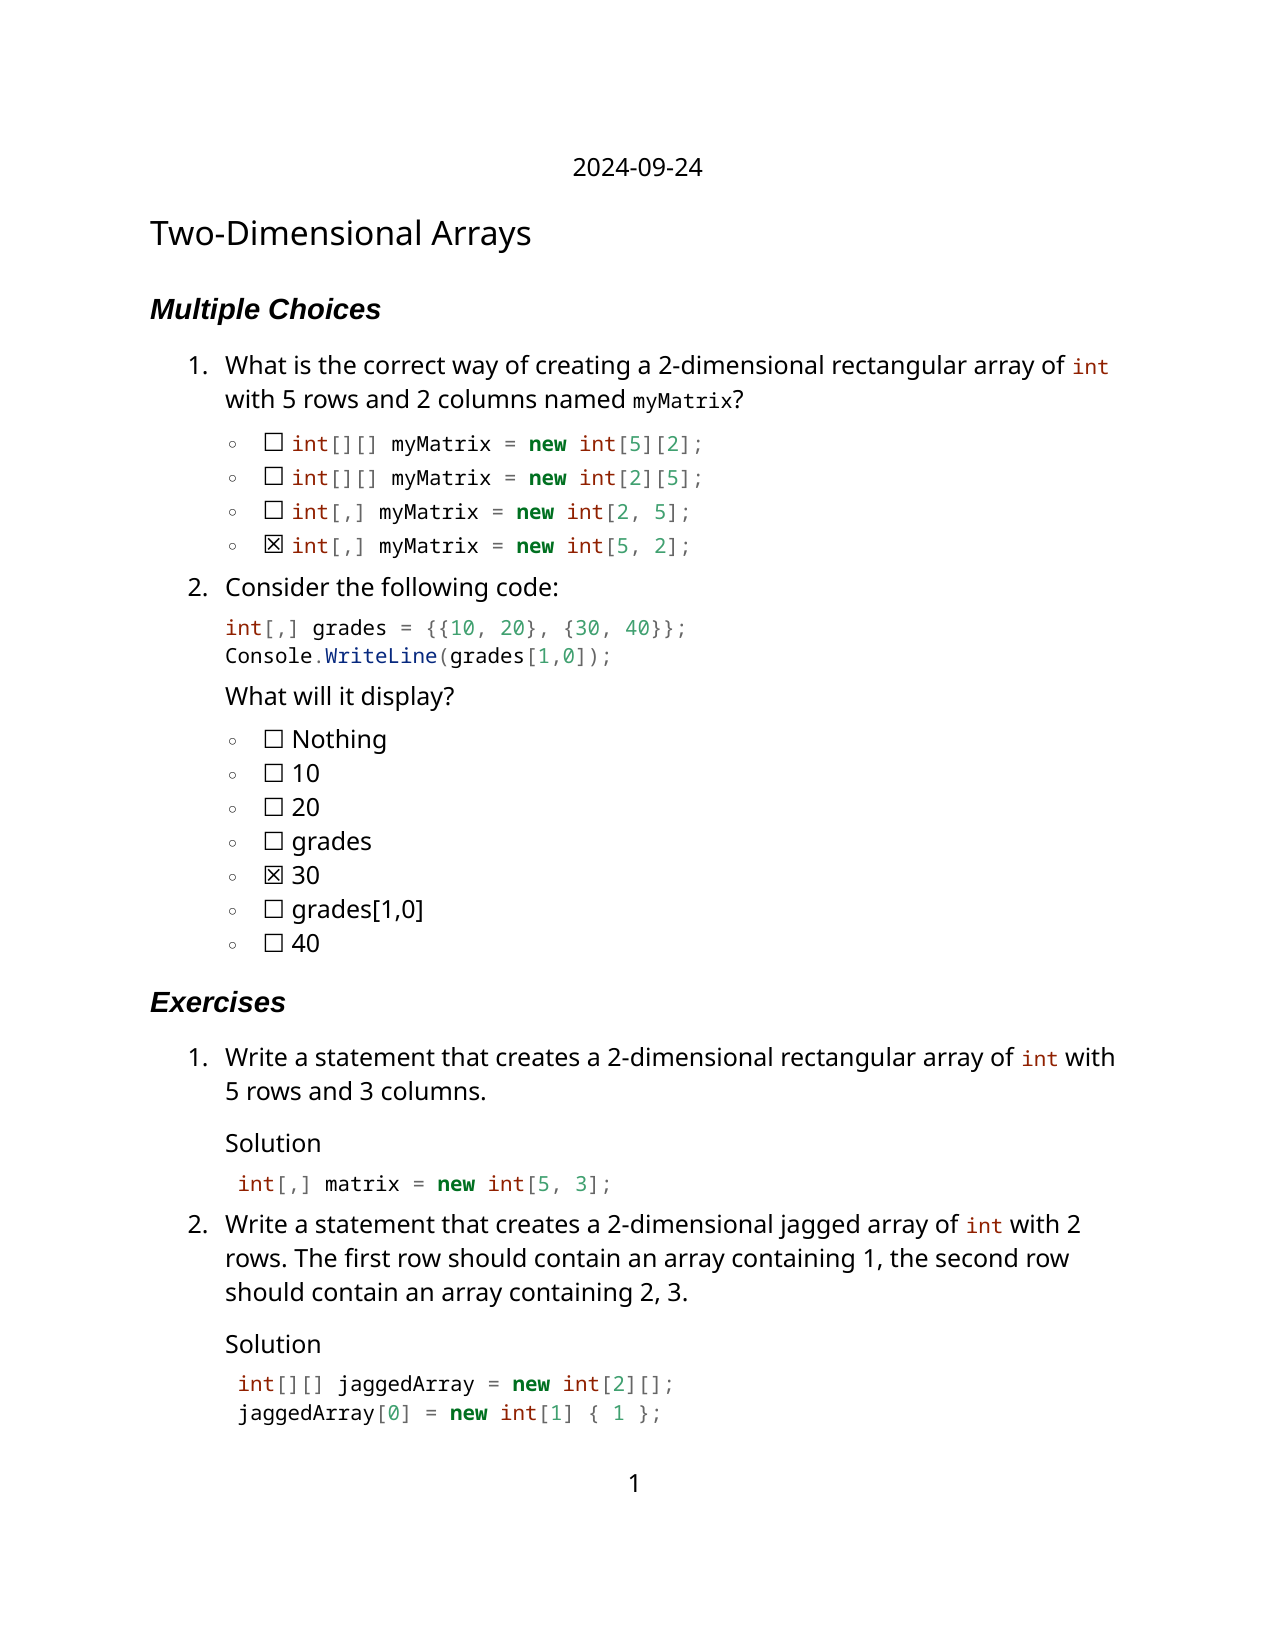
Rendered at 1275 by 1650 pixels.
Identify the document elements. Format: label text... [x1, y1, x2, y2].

list ☐ 20 [225, 789, 1125, 824]
list Write a statement that creates a 2-dimensional jagged array of int with 2 rows. The first row should contain an array containing 1, the second row should contain an array containing 2, 3. [187, 1206, 1125, 1308]
list ☐ grades[1,0] [225, 892, 1125, 926]
subtitle Multiple Choices [150, 292, 1125, 326]
list ☐ 40 [225, 926, 1125, 960]
list int[][] jaggedArray = new int[2][]; [187, 1369, 1125, 1398]
list ☒ int[,] myMatrix = new int[5, 2]; [225, 527, 1125, 561]
list ☒ 30 [225, 858, 1125, 892]
list Consider the following code: [187, 569, 1125, 604]
list ☐ int[][] myMatrix = new int[2][5]; [225, 458, 1125, 492]
subtitle Exercises [150, 985, 1125, 1018]
list ☐ int[,] myMatrix = new int[2, 5]; [225, 492, 1125, 527]
list What is the correct way of creating a 2-dimensional rectangular array of int with 5 rows and 2 columns named myMatrix? [187, 347, 1125, 415]
list Solution [187, 1326, 1125, 1361]
list What will it display? [187, 678, 1125, 712]
text 2024-09-24 [150, 150, 1125, 184]
subtitle Two-Dimensional Arrays [150, 209, 1125, 255]
list int[,] matrix = new int[5, 3]; [187, 1169, 1125, 1197]
list ☐ int[][] myMatrix = new int[5][2]; [225, 424, 1125, 458]
list ☐ grades [225, 824, 1125, 858]
list ☐ 10 [225, 756, 1125, 789]
list Solution [187, 1126, 1125, 1160]
list jaggedArray[0] = new int[1] { 1 }; [187, 1398, 1125, 1426]
list Write a statement that creates a 2-dimensional rectangular array of int with 5 rows and 3 columns. [187, 1040, 1125, 1108]
list ☐ Nothing [225, 721, 1125, 756]
list Console.WriteLine(grades[1,0]); [187, 641, 1125, 669]
list int[,] grades = {{10, 20}, {30, 40}}; [187, 613, 1125, 641]
